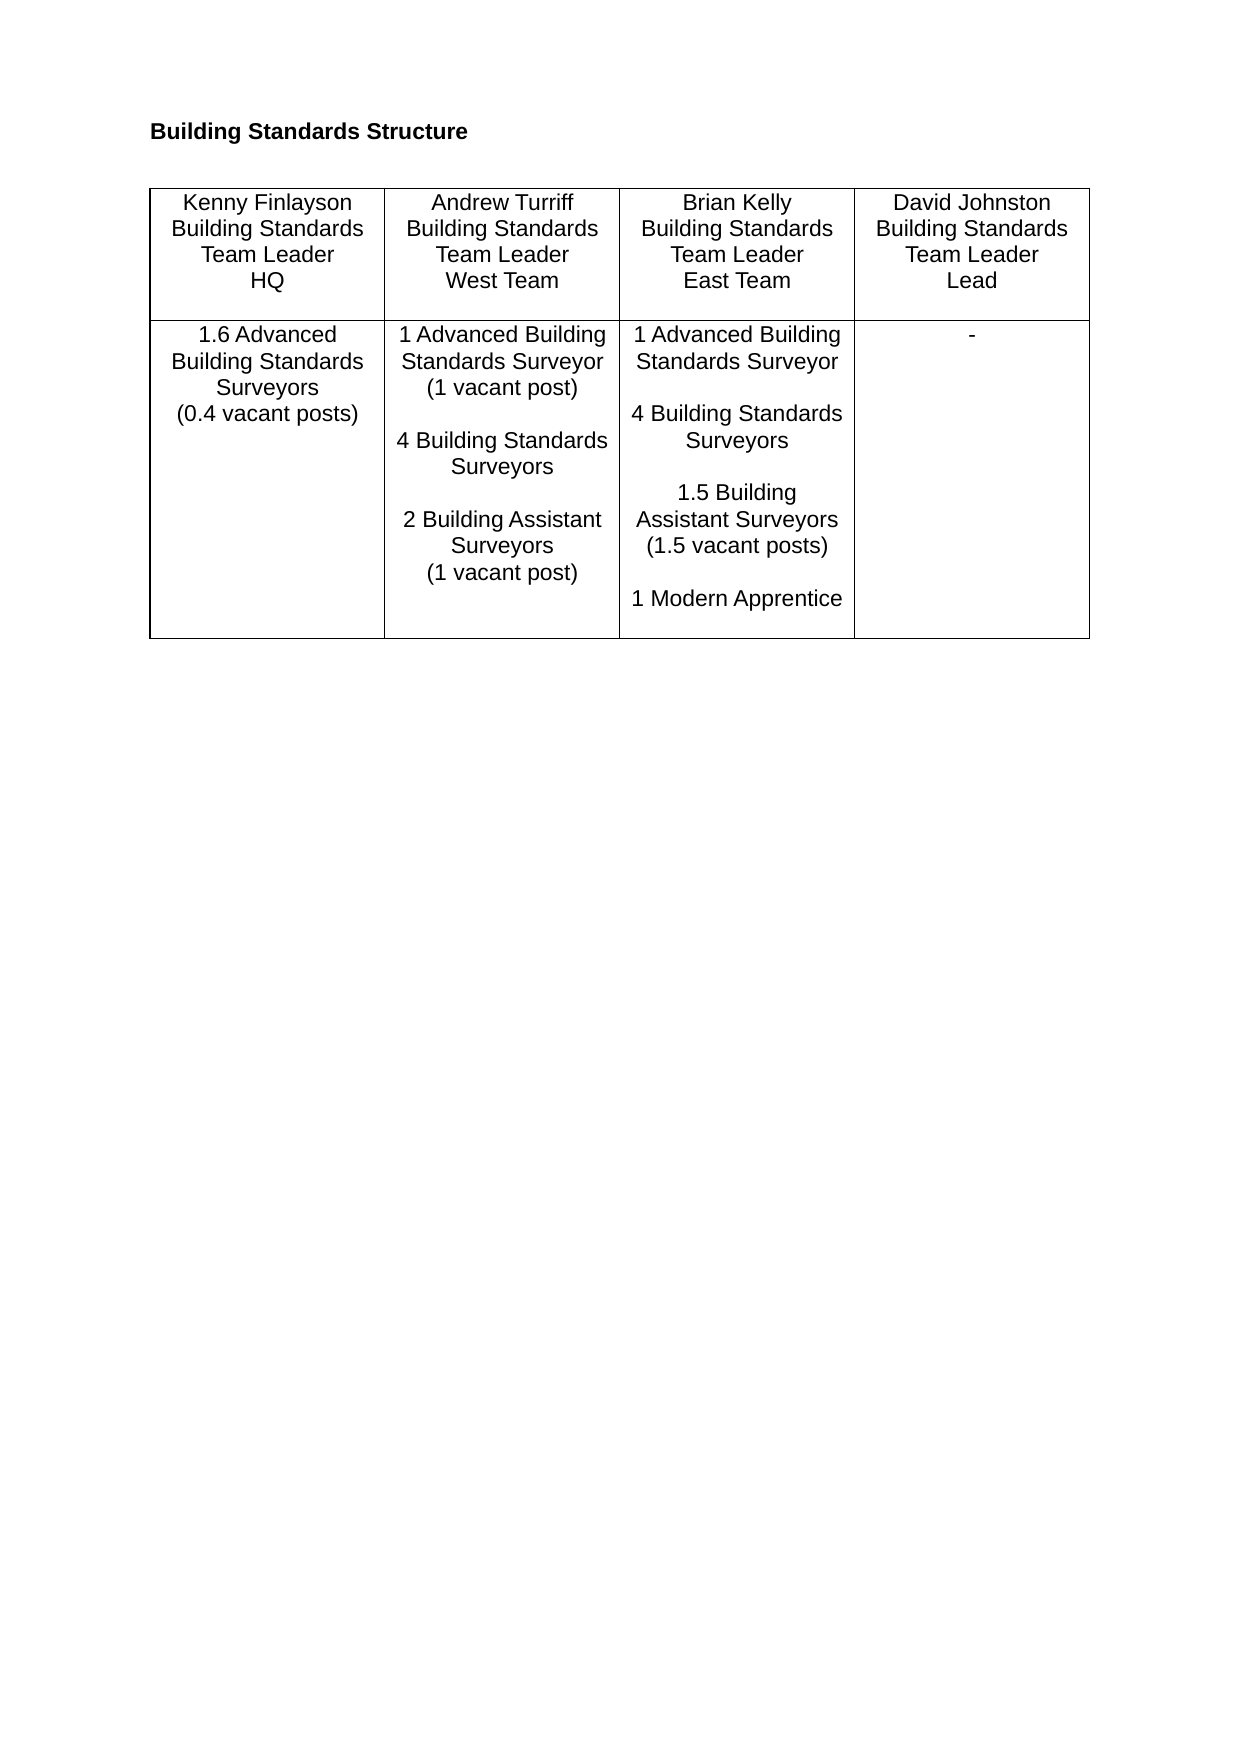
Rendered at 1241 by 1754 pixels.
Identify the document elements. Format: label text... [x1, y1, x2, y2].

table_cell 1 Advanced Building Standards Surveyor (1 vacant post) 4 Building Standards Surveyors 2 Building Assistant Surveyors (1 vacant post) [385, 321, 619, 637]
table_cell 1.6 Advanced Building Standards Surveyors (0.4 vacant posts) [151, 321, 384, 637]
table_header Kenny Finlayson Building Standards Team Leader HQ [151, 189, 384, 320]
table_cell - [855, 321, 1089, 637]
table_header David Johnston Building Standards Team Leader Lead [855, 189, 1089, 320]
table_header Brian Kelly Building Standards Team Leader East Team [620, 189, 854, 320]
text Building Standards Structure [150, 118, 1090, 171]
table_cell 1 Advanced Building Standards Surveyor 4 Building Standards Surveyors 1.5 Building Assistant Surveyors (1.5 vacant posts) 1 Modern Apprentice [620, 321, 854, 637]
table_header Andrew Turriff Building Standards Team Leader West Team [385, 189, 619, 320]
